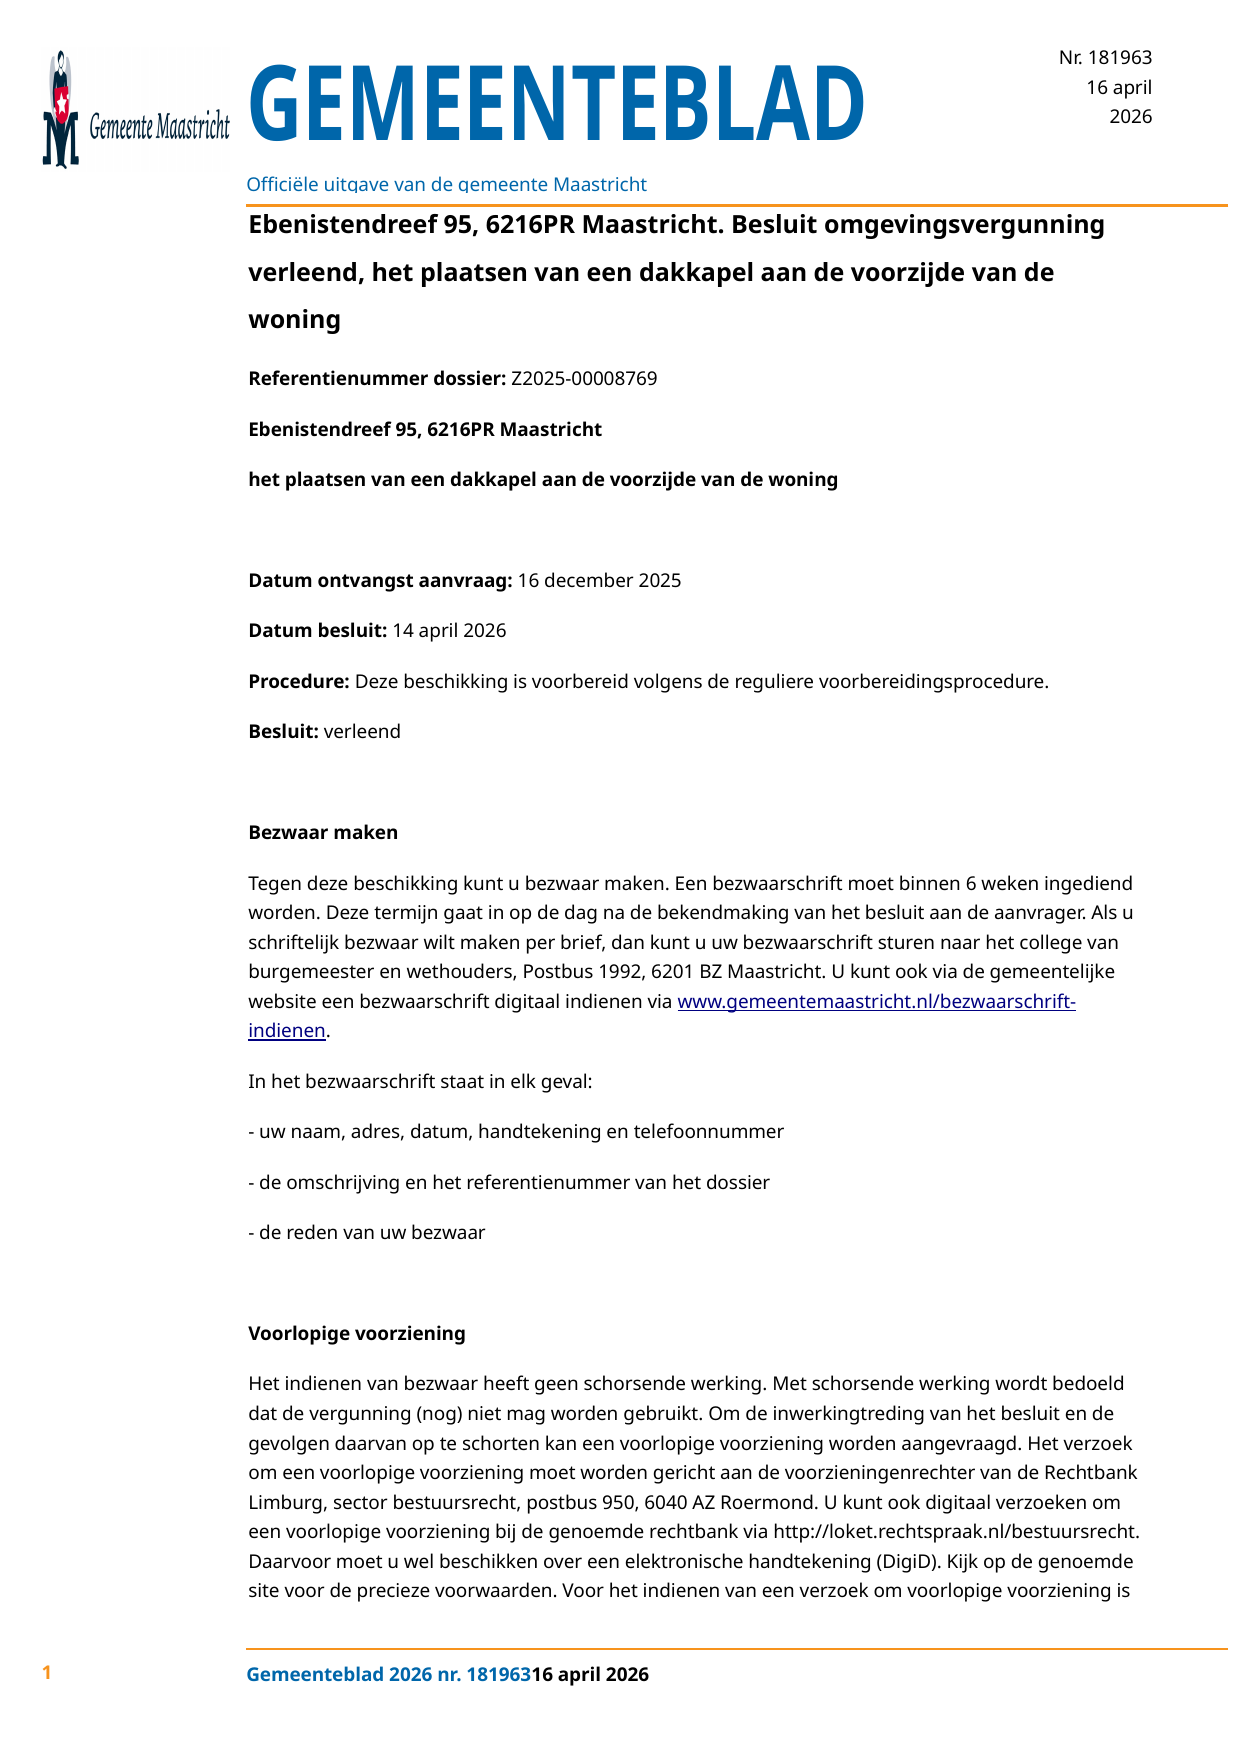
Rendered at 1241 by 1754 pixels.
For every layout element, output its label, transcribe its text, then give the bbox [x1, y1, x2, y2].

picture [41, 47, 231, 172]
text Bezwaar maken [248, 819, 1152, 845]
text - de reden van uw bezwaar [248, 1219, 1152, 1245]
text Datum besluit: 14 april 2026 [248, 618, 1152, 643]
text Ebenistendreef 95, 6216PR Maastricht. Besluit omgevingsvergunning verleend, het plaatsen van een dakkapel aan de voorzijde van de woning [248, 207, 1152, 336]
text Referentienummer dossier: Z2025-00008769 [248, 366, 1152, 391]
text - de omschrijving en het referentienummer van het dossier [248, 1169, 1152, 1194]
text Datum ontvangst aanvraag: 16 december 2025 [248, 567, 1152, 593]
text Procedure: Deze beschikking is voorbereid volgens de reguliere voorbereidingsprocedure. [248, 668, 1152, 694]
text - uw naam, adres, datum, handtekening en telefoonnummer [248, 1118, 1152, 1144]
text Het indienen van bezwaar heeft geen schorsende werking. Met schorsende werking wordt bedoeld dat de vergunning (nog) niet mag worden gebruikt. Om de inwerkingtreding van het besluit en de gevolgen daarvan op te schorten kan een voorlopige voorziening worden aangevraagd. Het verzoek om een voorlopige voorziening moet worden gericht aan de voorzieningenrechter van de Rechtbank Limburg, sector bestuursrecht, postbus 950, 6040 AZ Roermond. U kunt ook digitaal verzoeken om een voorlopige voorziening bij de genoemde rechtbank via http://loket.rechtspraak.nl/bestuursrecht. Daarvoor moet u wel beschikken over een elektronische handtekening (DigiD). Kijk op de genoemde site voor de precieze voorwaarden. Voor het indienen van een verzoek om voorlopige voorziening is [248, 1371, 1152, 1603]
text het plaatsen van een dakkapel aan de voorzijde van de woning [248, 466, 1152, 492]
text Ebenistendreef 95, 6216PR Maastricht [248, 416, 1152, 442]
text In het bezwaarschrift staat in elk geval: [248, 1068, 1152, 1094]
text Voorlopige voorziening [248, 1320, 1152, 1346]
text Besluit: verleend [248, 718, 1152, 744]
text Tegen deze beschikking kunt u bezwaar maken. Een bezwaarschrift moet binnen 6 weken ingediend worden. Deze termijn gaat in op de dag na de bekendmaking van het besluit aan de aanvrager. Als u schriftelijk bezwaar wilt maken per brief, dan kunt u uw bezwaarschrift sturen naar het college van burgemeester en wethouders, Postbus 1992, 6201 BZ Maastricht. U kunt ook via de gemeentelijke website een bezwaarschrift digitaal indienen via www.gemeentemaastricht.nl/bezwaarschrift-indienen. [248, 870, 1152, 1043]
